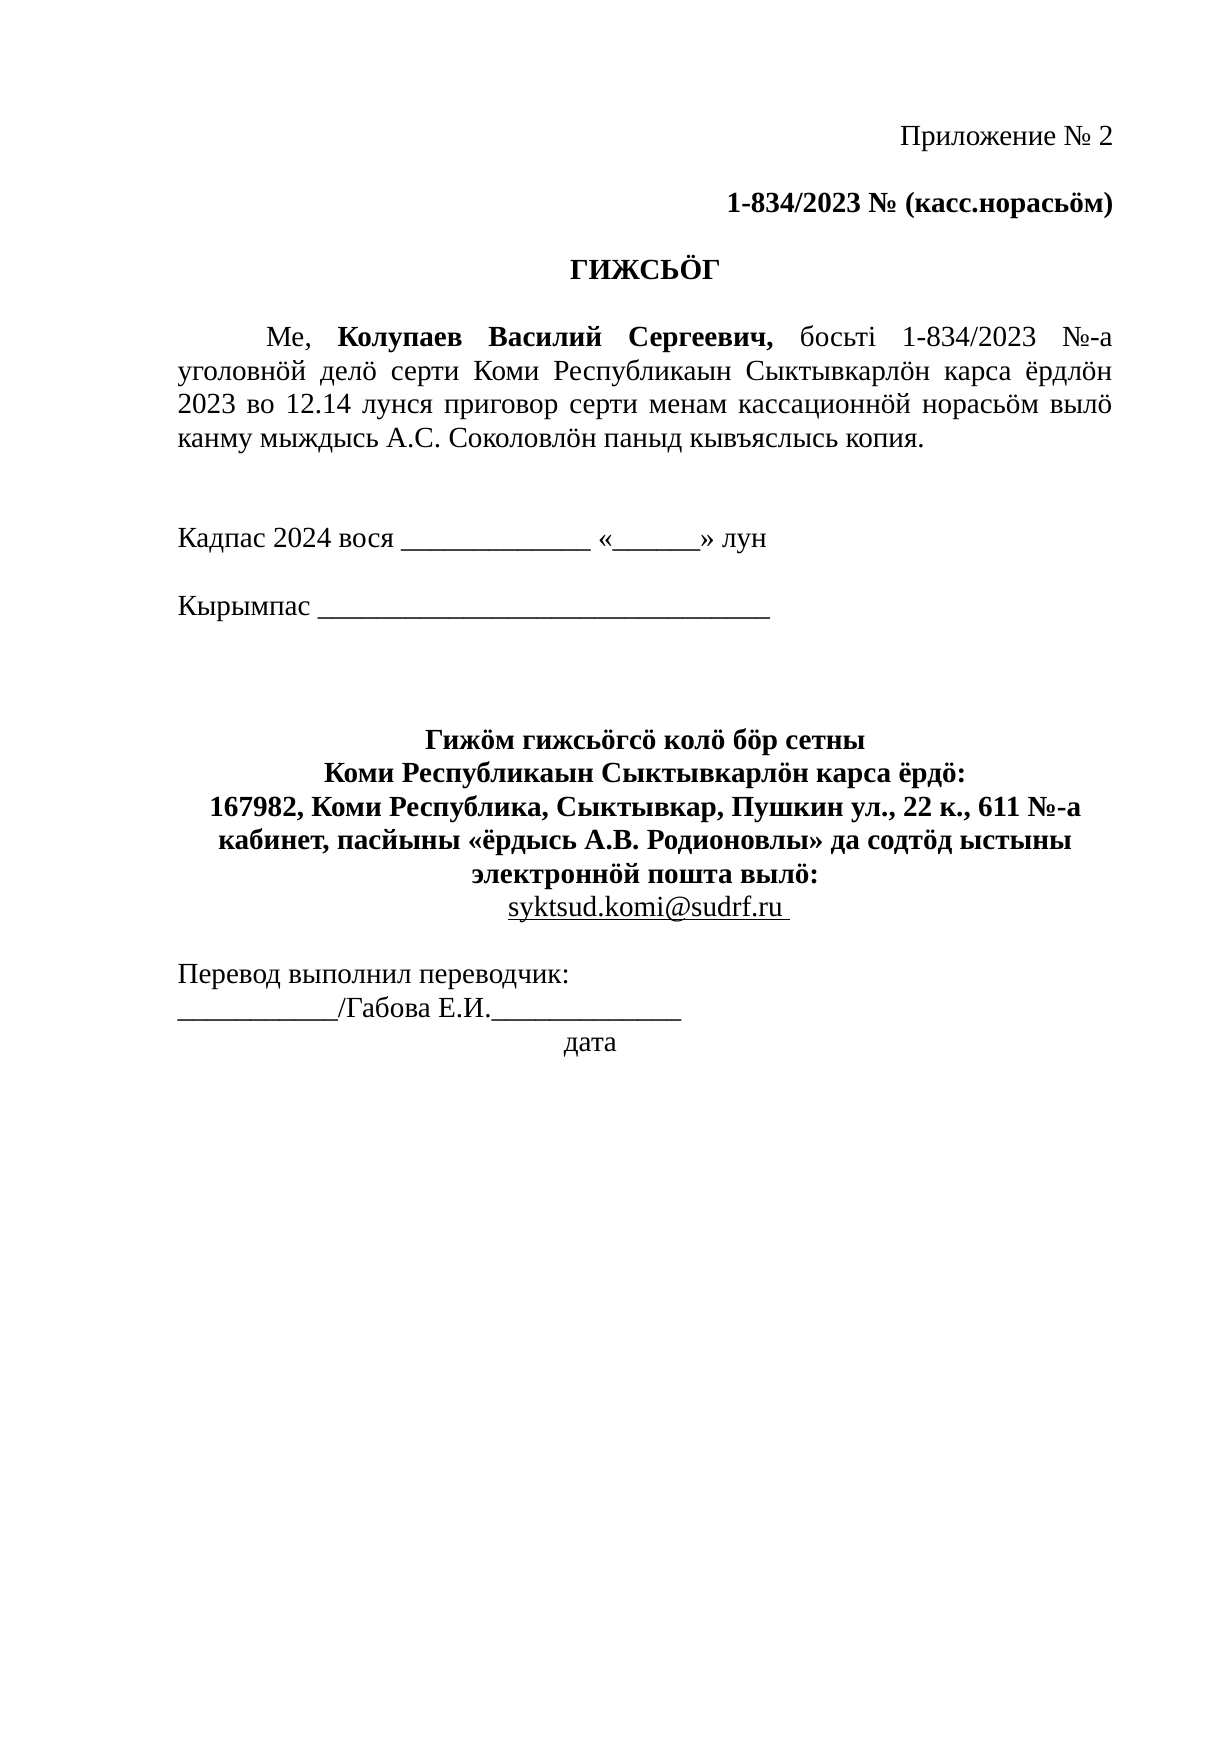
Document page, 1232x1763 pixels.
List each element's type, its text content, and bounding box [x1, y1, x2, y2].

text дата [177, 1024, 1113, 1057]
text Перевод выполнил переводчик: [177, 957, 1113, 990]
text syktsud.komі@sudrf.ru [177, 889, 1113, 923]
text 167982, Коми Республика, Сыктывкар, Пушкин ул., 22 к., 611 №-а кабинет, пасйыны «ёрдысь А.В. Родионовлы» да содтӧд ыстыны электроннӧй пошта вылӧ: [177, 789, 1113, 889]
text ___________/Габова Е.И._____________ [177, 990, 1113, 1024]
text ГИЖСЬӦГ [177, 252, 1113, 286]
text Коми Республикаын Сыктывкарлӧн карса ёрдӧ: [177, 755, 1113, 789]
text Гижӧм гижсьӧгсӧ колӧ бӧр сетны [177, 722, 1113, 755]
text Кырымпас _______________________________ [177, 588, 1113, 621]
text Приложение № 2 [177, 118, 1113, 152]
text Ме, Колупаев Василий Сергеевич, босьті 1-834/2023 №-а уголовнӧй делӧ серти Коми Республикаын Сыктывкарлӧн карса ёрдлӧн 2023 во 12.14 лунся приговор серти менам кассационнӧй норасьӧм вылӧ канму мыждысь А.С. Соколовлӧн паныд кывъяслысь копия. [177, 319, 1113, 453]
text Кадпас 2024 вося _____________ «______» лун [177, 521, 1113, 554]
text 1-834/2023 № (касс.норасьӧм) [177, 185, 1113, 219]
